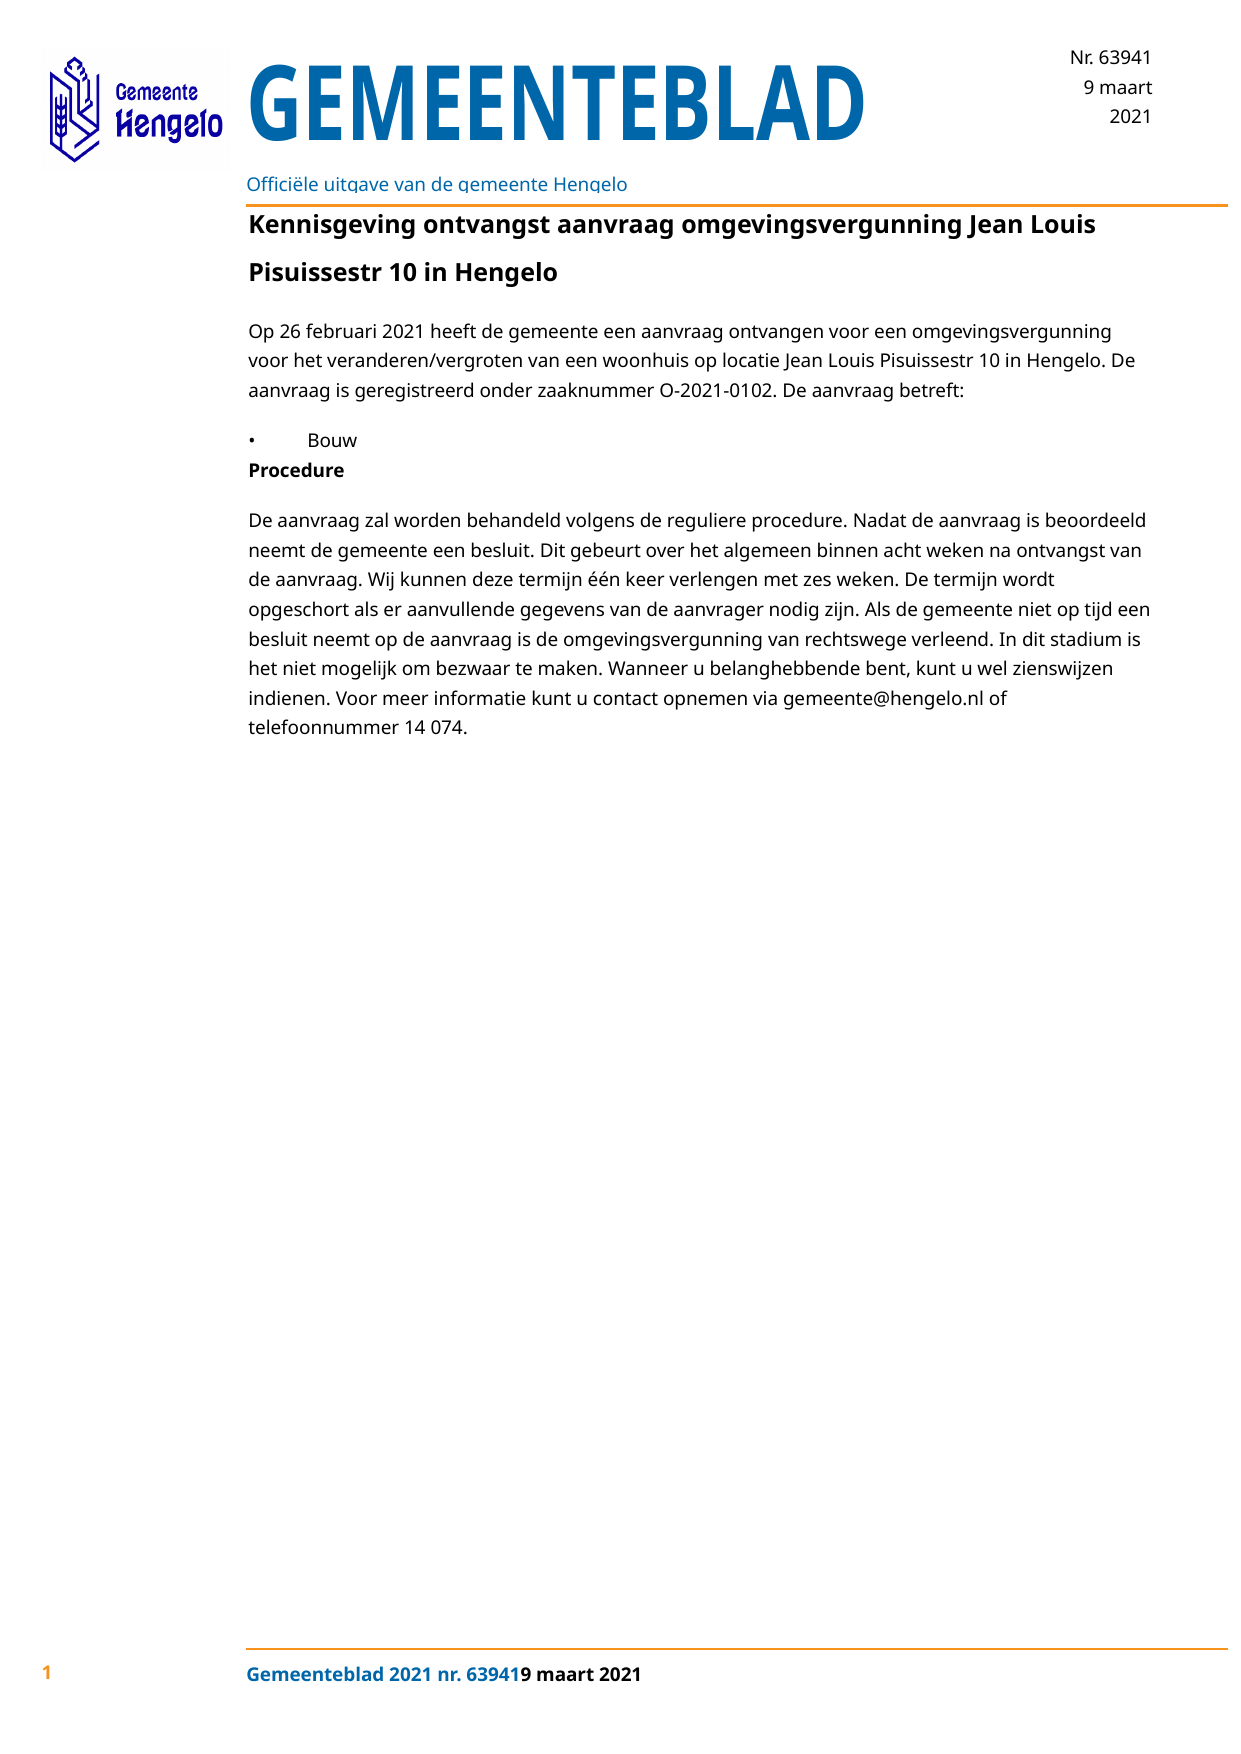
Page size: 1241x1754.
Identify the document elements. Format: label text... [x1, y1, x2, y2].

text Procedure [248, 457, 1152, 483]
list Bouw [248, 427, 1152, 453]
text Kennisgeving ontvangst aanvraag omgevingsvergunning Jean Louis Pisuissestr 10 in Hengelo [248, 207, 1152, 288]
picture [41, 47, 231, 172]
text Op 26 februari 2021 heeft de gemeente een aanvraag ontvangen voor een omgevingsvergunning voor het veranderen/vergroten van een woonhuis op locatie Jean Louis Pisuissestr 10 in Hengelo. De aanvraag is geregistreerd onder zaaknummer O-2021-0102. De aanvraag betreft: [248, 318, 1152, 403]
text De aanvraag zal worden behandeld volgens de reguliere procedure. Nadat de aanvraag is beoordeeld neemt de gemeente een besluit. Dit gebeurt over het algemeen binnen acht weken na ontvangst van de aanvraag. Wij kunnen deze termijn één keer verlengen met zes weken. De termijn wordt opgeschort als er aanvullende gegevens van de aanvrager nodig zijn. Als de gemeente niet op tijd een besluit neemt op de aanvraag is de omgevingsvergunning van rechtswege verleend. In dit stadium is het niet mogelijk om bezwaar te maken. Wanneer u belanghebbende bent, kunt u wel zienswijzen indienen. Voor meer informatie kunt u contact opnemen via gemeente@hengelo.nl of telefoonnummer 14 074. [248, 507, 1152, 740]
